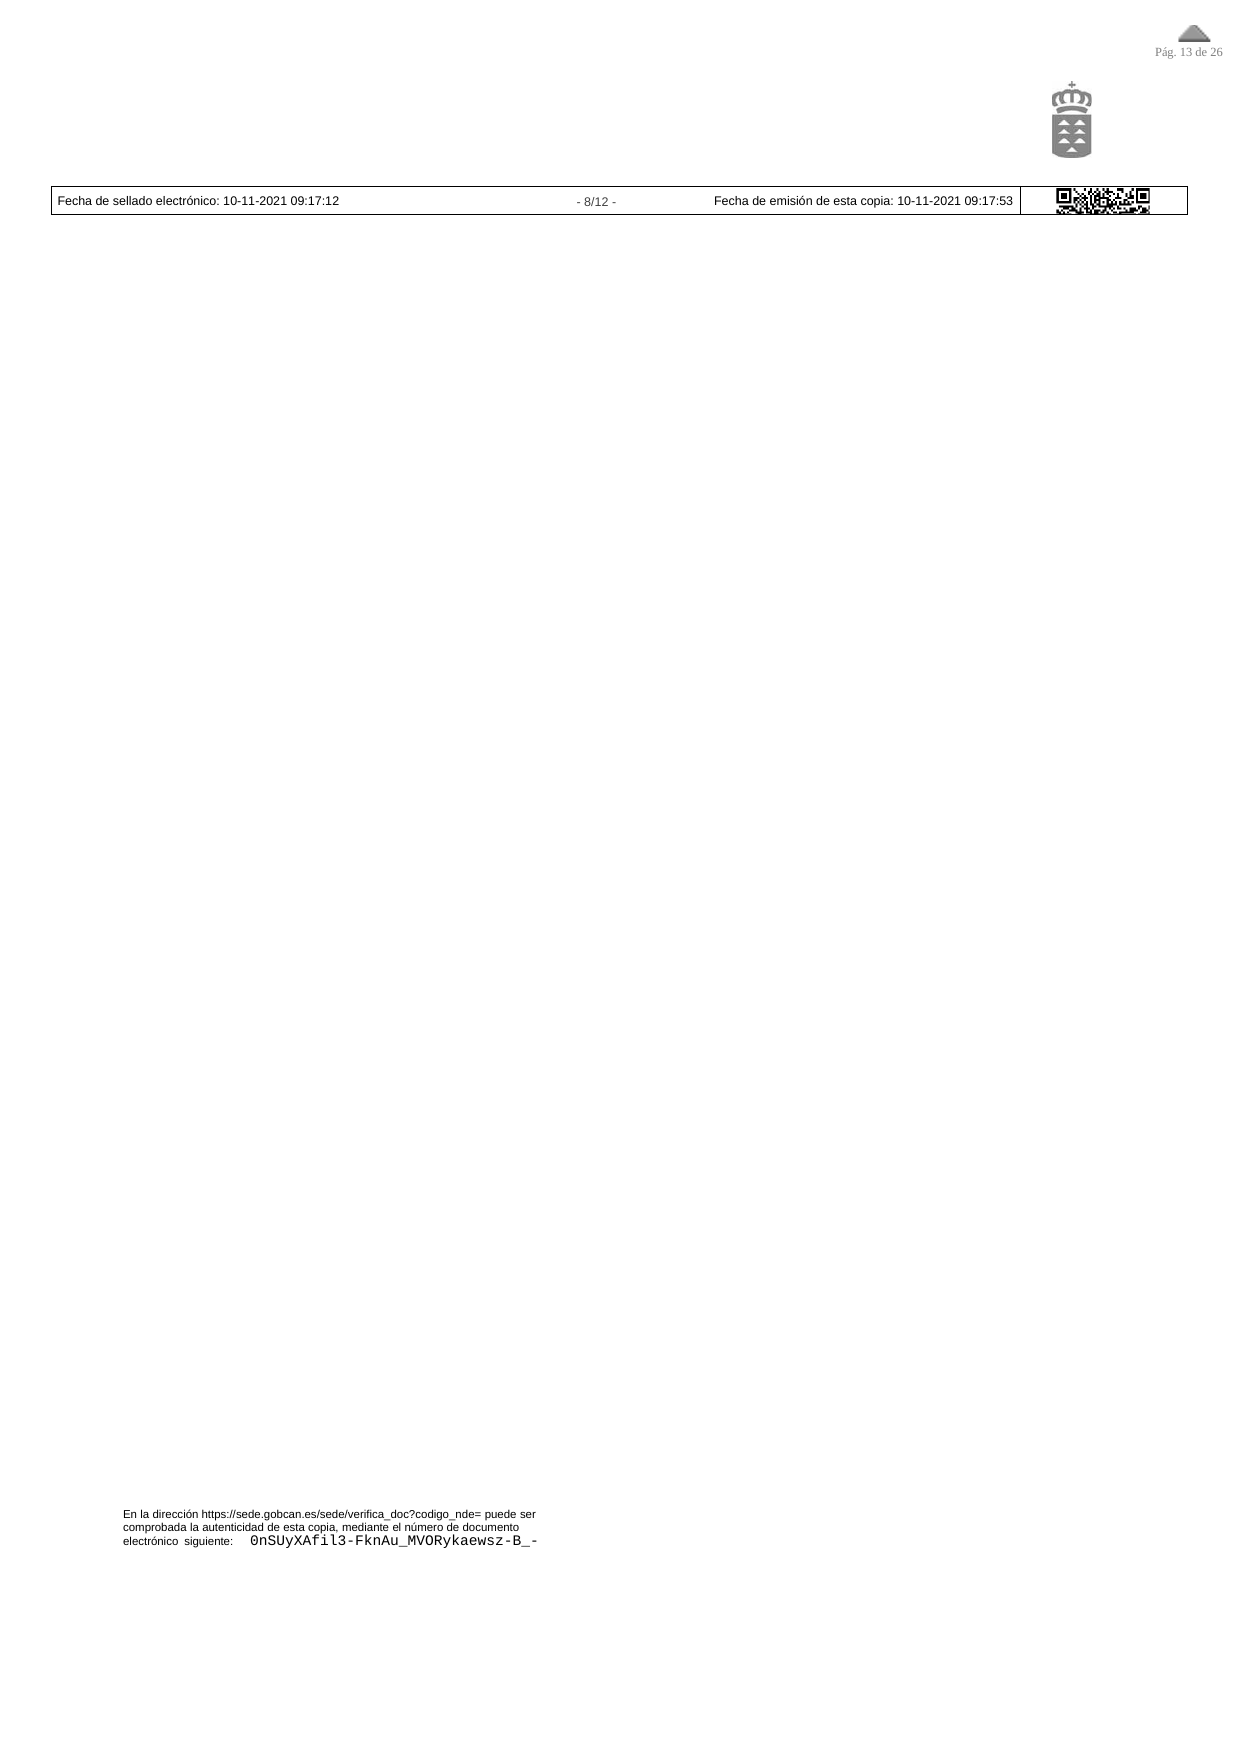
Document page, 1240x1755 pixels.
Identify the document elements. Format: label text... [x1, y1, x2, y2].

table_cell Fecha de sellado electrónico: 10-11-2021 09:17:12 - 8/12 - Fecha de emisión de esta copia: 10-11-2021 09:17:53 [52, 187, 1020, 214]
picture [1177, 25, 1211, 42]
picture [1052, 81, 1092, 158]
picture [1056, 188, 1150, 214]
table_header [1021, 187, 1187, 214]
